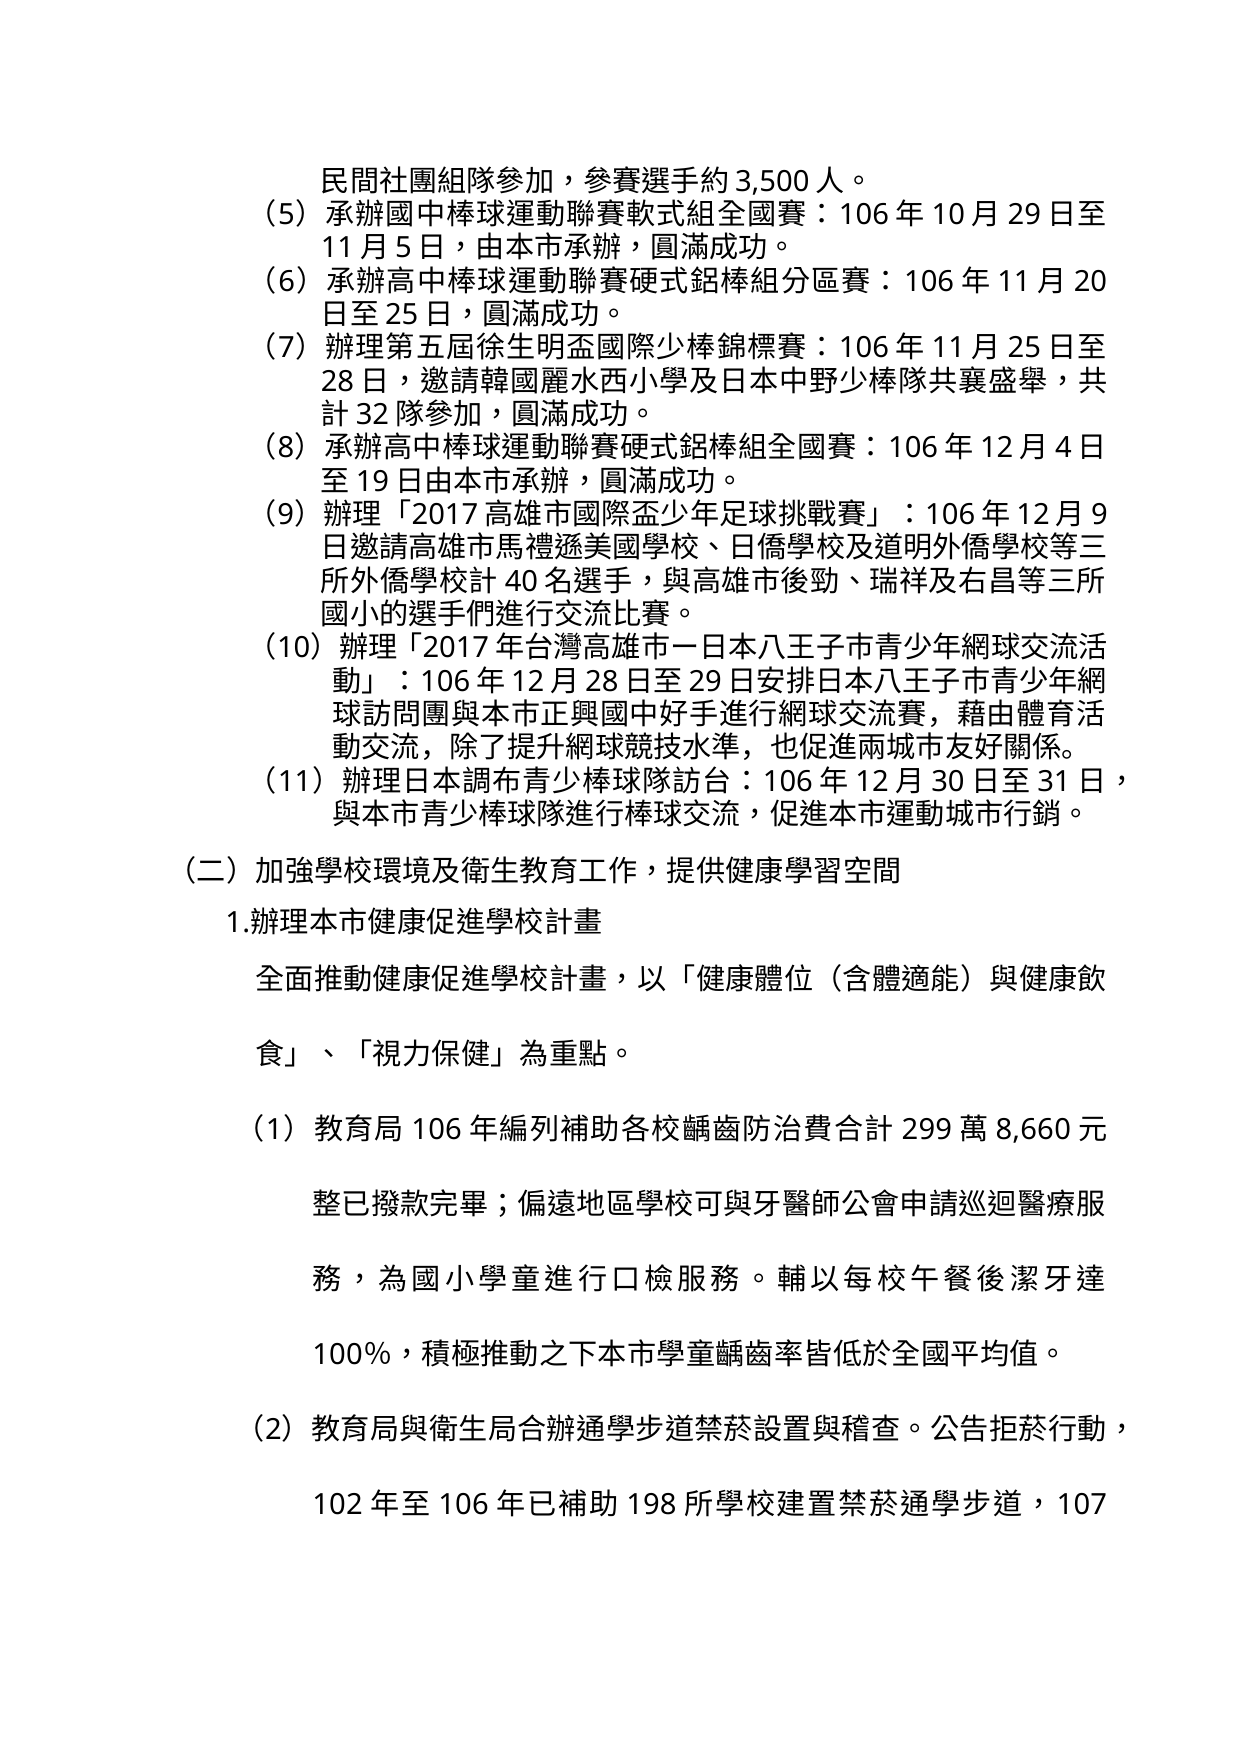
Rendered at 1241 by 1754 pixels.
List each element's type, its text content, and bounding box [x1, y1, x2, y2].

text （二）加強學校環境及衛生教育工作，提供健康學習空間 [148, 831, 1107, 906]
text （7）辦理第五屆徐生明盃國際少棒錦標賽：106年11月25日至28日，邀請韓國麗水西小學及日本中野少棒隊共襄盛舉，共計32隊參加，圓滿成功。 [248, 331, 1107, 431]
text （2）教育局與衛生局合辦通學步道禁菸設置與稽查。公告拒菸行動，102年至106年已補助198所學校建置禁菸通學步道，107年預計增加23所學校；規範對象有全體師生、接送學生上下學之家長、訪校來賓、校園施做工程人員等，期以營造校園無菸環境。 [235, 1389, 1107, 1539]
text （11）辦理日本調布青少棒球隊訪台：106年12月30日至31日，與本市青少棒球隊進行棒球交流，促進本市運動城市行銷。 [248, 764, 1107, 831]
text 1.辦理本市健康促進學校計畫 [225, 906, 1107, 939]
text 全面推動健康促進學校計畫，以「健康體位（含體適能）與健康飲食」、「視力保健」為重點。 [255, 939, 1107, 1089]
text （4）辦理106年高雄市身心障礙運動會：106年10月28日，委由高雄啟智學校假中正高工運動場辦理，配合兩年一度全國身心障礙運動會期程，106年高雄市身心障礙運動會辦理田徑、游泳、球類（桌球、羽球、保齡球）及特奧項目選拔賽，並結合園遊會及趣味競賽讓市民共同參與，共有115個學校單位及民間社團組隊參加，參賽選手約3,500人。 [248, 164, 1107, 198]
text （6）承辦高中棒球運動聯賽硬式鋁棒組分區賽：106年11月20日至25日，圓滿成功。 [248, 264, 1107, 331]
text （1）教育局106年編列補助各校齲齒防治費合計299萬8,660元整已撥款完畢；偏遠地區學校可與牙醫師公會申請巡迴醫療服務，為國小學童進行口檢服務。輔以每校午餐後潔牙達100％，積極推動之下本市學童齲齒率皆低於全國平均值。 [235, 1089, 1107, 1389]
text （8）承辦高中棒球運動聯賽硬式鋁棒組全國賽：106年12月4日至19日由本市承辦，圓滿成功。 [248, 431, 1107, 498]
text （9）辦理「2017高雄市國際盃少年足球挑戰賽」：106年12月9日邀請高雄市馬禮遜美國學校、日僑學校及道明外僑學校等三所外僑學校計40名選手，與高雄市後勁、瑞祥及右昌等三所國小的選手們進行交流比賽。 [248, 498, 1107, 631]
text （10）辦理「2017年台灣高雄市ー日本八王子市青少年網球交流活動」：106年12月28日至29日安排日本八王子市青少年網球訪問團與本市正興國中好手進行網球交流賽，藉由體育活動交流，除了提升網球競技水準，也促進兩城市友好關係。 [248, 631, 1107, 764]
text （5）承辦國中棒球運動聯賽軟式組全國賽：106年10月29日至11月5日，由本市承辦，圓滿成功。 [248, 198, 1107, 264]
